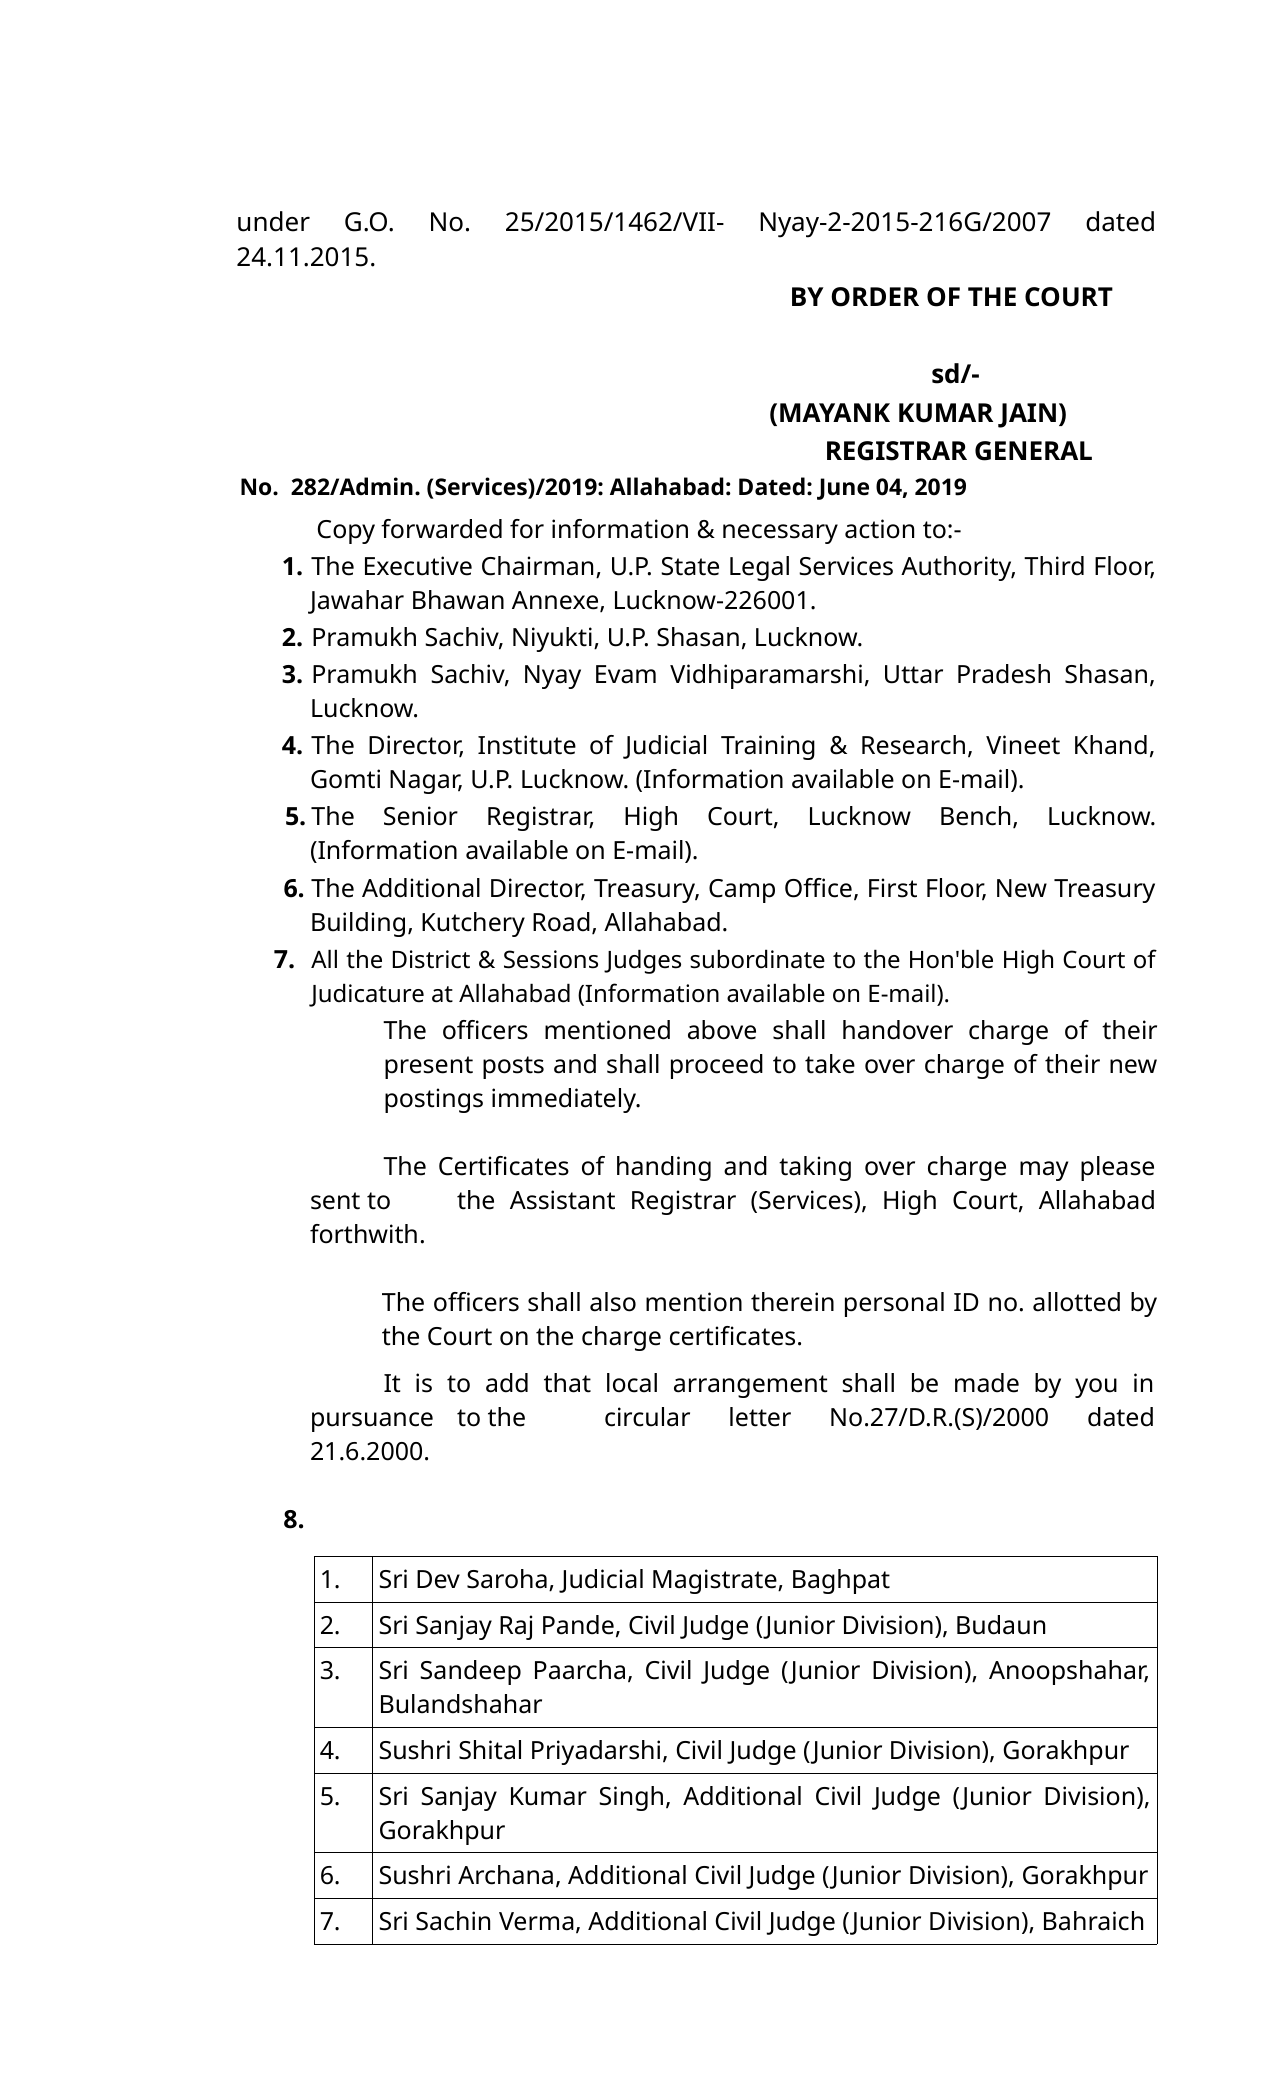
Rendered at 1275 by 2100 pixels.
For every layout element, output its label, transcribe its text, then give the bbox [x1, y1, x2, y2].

table_cell Sri Sachin Verma, Additional Civil Judge (Junior Division), Bahraich [373, 1899, 1157, 1943]
text The Certificates of handing and taking over charge may please sent to the Assistant Registrar (Services), High Court, Allahabad forthwith. [310, 1149, 1157, 1251]
table_cell 7. [315, 1899, 372, 1943]
text sd/- [761, 356, 1157, 391]
text It is to add that local arrangement shall be made by you in pursuance to the circular letter No.27/D.R.(S)/2000 dated 21.6.2000. [310, 1366, 1155, 1468]
text (MAYANK KUMAR JAIN) [390, 394, 1159, 430]
list Pramukh Sachiv, Nyay Evam Vidhiparamarshi, Uttar Pradesh Shasan, Lucknow. [282, 657, 1157, 725]
list The Additional Director, Treasury, Camp Office, First Floor, New Treasury Building, Kutchery Road, Allahabad. [283, 870, 1157, 938]
table_cell 2. [315, 1603, 372, 1647]
list Pramukh Sachiv, Niyukti, U.P. Shasan, Lucknow. [282, 620, 1157, 654]
text BY ORDER OF THE COURT [236, 277, 1157, 314]
table_header Sri Dev Saroha, Judicial Magistrate, Baghpat [373, 1557, 1157, 1602]
table_cell 6. [315, 1853, 372, 1898]
list The Executive Chairman, U.P. State Legal Services Authority, Third Floor, Jawahar Bhawan Annexe, Lucknow-226001. [282, 548, 1157, 617]
text Copy forwarded for information & necessary action to:- [236, 511, 1157, 546]
text REGISTRAR GENERAL [236, 433, 1157, 468]
table_cell Sri Sandeep Paarcha, Civil Judge (Junior Division), Anoopshahar, Bulandshahar [373, 1648, 1157, 1727]
table_cell 4. [315, 1728, 372, 1772]
table_cell Sri Sanjay Kumar Singh, Additional Civil Judge (Junior Division), Gorakhpur [373, 1774, 1157, 1852]
table_cell Sushri Shital Priyadarshi, Civil Judge (Junior Division), Gorakhpur [373, 1728, 1157, 1772]
table_cell Sri Sanjay Raj Pande, Civil Judge (Junior Division), Budaun [373, 1603, 1157, 1647]
table_header 1. [315, 1557, 372, 1602]
text The officers mentioned above shall handover charge of their present posts and shall proceed to take over charge of their new postings immediately. [313, 1012, 1158, 1115]
table_cell 5. [315, 1774, 372, 1852]
text No. 282/Admin. (Services)/2019: Allahabad: Dated: June 04, 2019 [239, 471, 1157, 502]
list The Director, Institute of Judicial Training & Research, Vineet Khand, Gomti Nagar, U.P. Lucknow. (Information available on E-mail). [282, 728, 1157, 796]
list The Senior Registrar, High Court, Lucknow Bench, Lucknow. (Information available on E-mail). [285, 799, 1157, 867]
text The officers shall also mention therein personal ID no. allotted by the Court on the charge certificates. [382, 1285, 1158, 1353]
table_cell 3. [315, 1648, 372, 1727]
text under G.O. No. 25/2015/1462/VII- Nyay-2-2015-216G/2007 dated 24.11.2015. [236, 203, 1157, 274]
table_cell Sushri Archana, Additional Civil Judge (Junior Division), Gorakhpur [373, 1853, 1157, 1898]
list All the District & Sessions Judges subordinate to the Hon'ble High Court of Judicature at Allahabad (Information available on E-mail). [274, 941, 1157, 1009]
